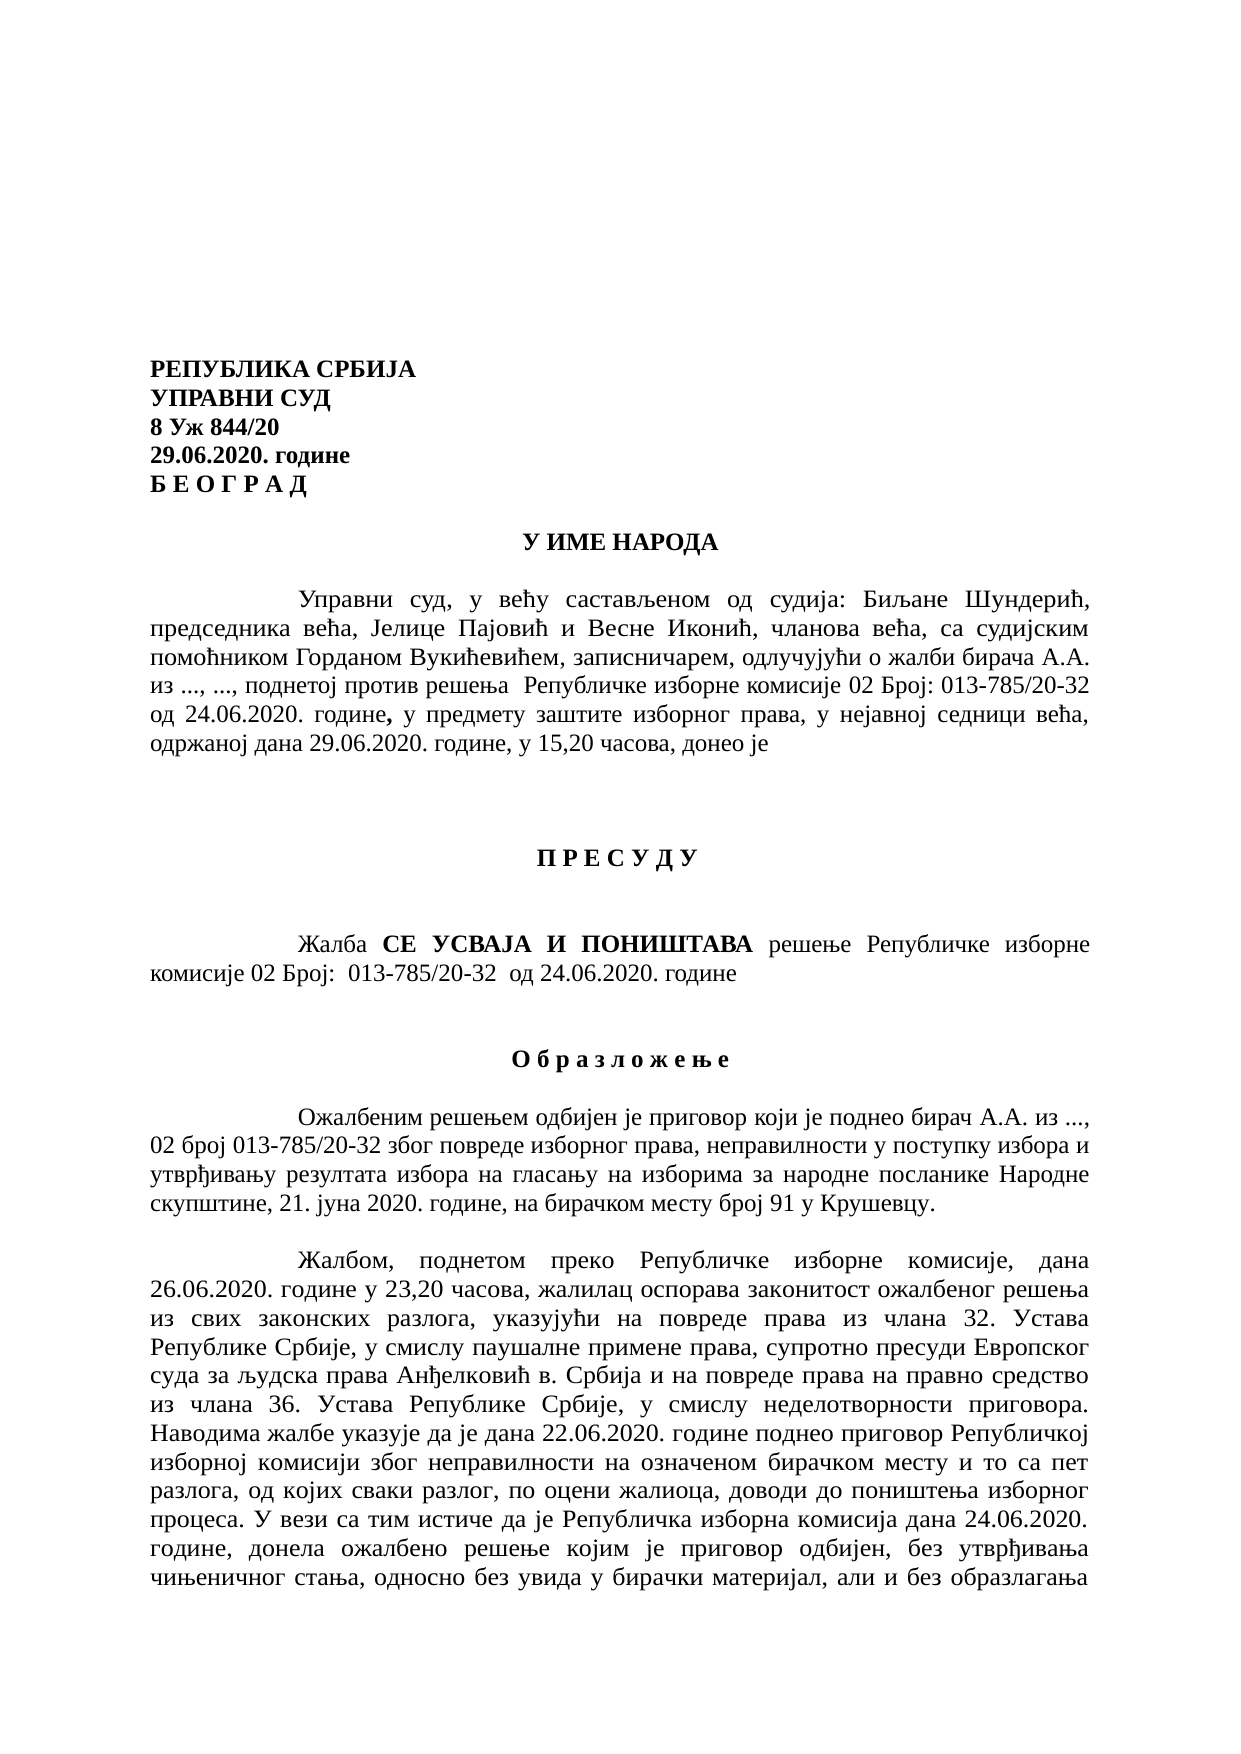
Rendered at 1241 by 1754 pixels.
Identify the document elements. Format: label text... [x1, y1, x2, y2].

text 29.06.2020. године [150, 440, 1090, 469]
text 8 Уж 844/20 [150, 412, 1090, 440]
text Жалба СЕ УСВАЈА И ПОНИШТАВА решење Републичке изборне комисије 02 Број: 013-785/20-32 од 24.06.2020. године [150, 929, 1090, 987]
text О б р а з л о ж е њ е [150, 1044, 1090, 1073]
text Управни суд, у већу састављеном од судија: Биљане Шундерић, председника већа, Јелице Пајовић и Весне Иконић, чланова већа, са судијским помоћником Горданом Вукићевићем, записничарем, одлучујући о жалби бирача А.А. из ..., ..., поднетој против решења Републичке изборне комисије 02 Број: 013-785/20-32 од 24.06.2020. године, у предмету заштите изборног права, у нејавној седници већа, одржаној дана 29.06.2020. године, у 15,20 часова, донео је [150, 584, 1090, 757]
text П Р Е С У Д У [150, 843, 1090, 872]
text Жалбом, поднетом преко Републичке изборне комисије, дана 26.06.2020. године у 23,20 часова, жалилац оспорава законитост ожалбеног решења из свих законских разлога, указујући на повреде права из члана 32. Устава Републике Србије, у смислу паушалне примене права, супротно пресуди Европског суда за људска права Анђелковић в. Србија и на повреде права на правно средство из члана 36. Устава Републике Србије, у смислу неделотворности приговора. Наводима жалбе указује да је дана 22.06.2020. године поднео приговор Републичкој изборној комисији због неправилности на означеном бирачком месту и то са пет разлога, од којих сваки разлог, по оцени жалиоца, доводи до поништења изборног процеса. У вези са тим истиче да је Републичка изборна комисија дана 24.06.2020. године, донела ожалбено решење којим је приговор одбијен, без утврђивања чињеничног стања, односно без увида у бирачки материјал, али и без образлагања [150, 1245, 1090, 1590]
text РЕПУБЛИКА СРБИЈА [150, 148, 1090, 383]
text Б Е О Г Р А Д [150, 469, 1090, 498]
text У ИМЕ НАРОДА [150, 527, 1090, 555]
text УПРАВНИ СУД [150, 383, 1090, 412]
text Ожалбеним решењем одбијен је приговор који је поднео бирач А.А. из ..., 02 број 013-785/20-32 због повреде изборног права, неправилности у поступку избора и утврђивању резултата избора на гласању на изборима за народне посланике Народне скупштине, 21. јуна 2020. године, на бирачком месту број 91 у Крушевцу. [150, 1102, 1090, 1217]
